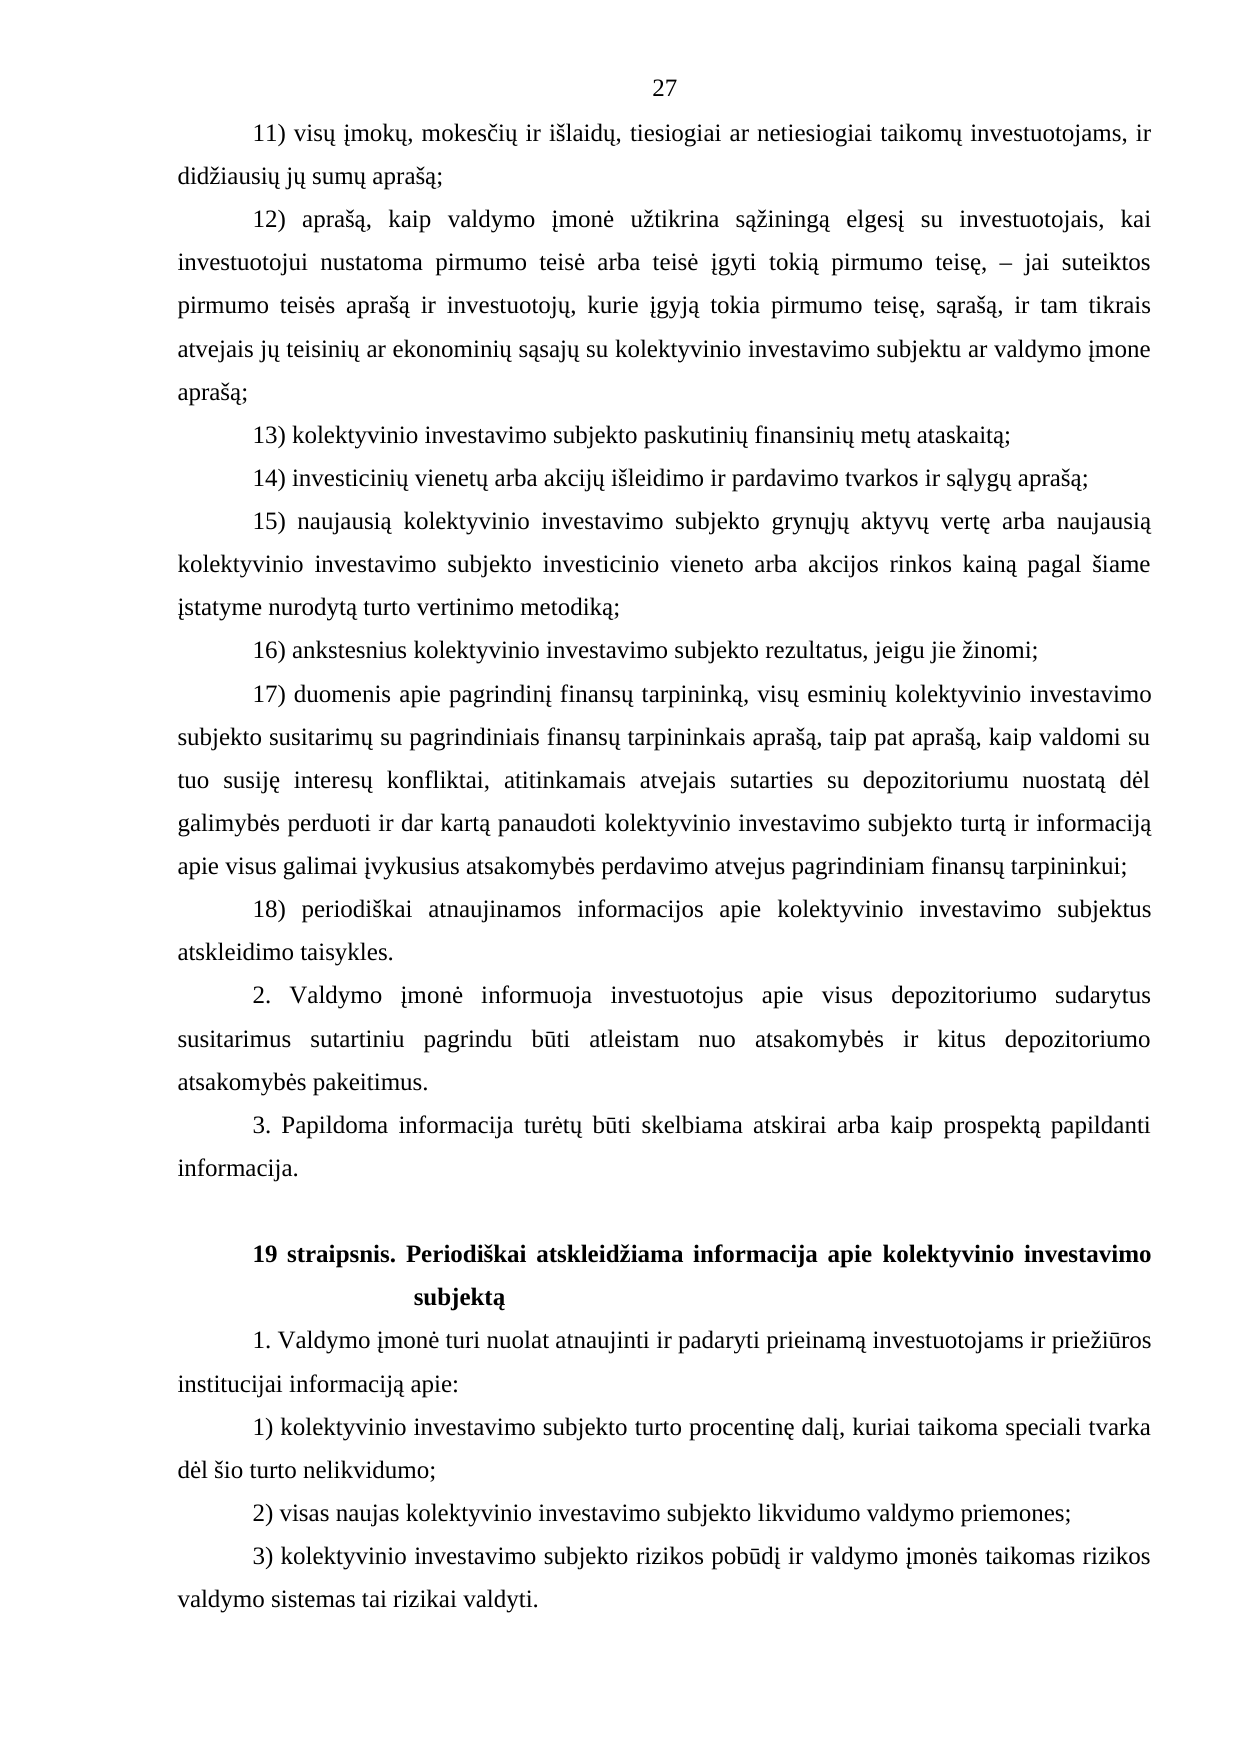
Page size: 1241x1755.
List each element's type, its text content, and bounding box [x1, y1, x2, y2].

text 16) ankstesnius kolektyvinio investavimo subjekto rezultatus, jeigu jie žinomi; [177, 636, 1152, 664]
text 17) duomenis apie pagrindinį finansų tarpininką, visų esminių kolektyvinio investavimo subjekto susitarimų su pagrindiniais finansų tarpininkais aprašą, taip pat aprašą, kaip valdomi su tuo susiję interesų konfliktai, atitinkamais atvejais sutarties su depozitoriumu nuostatą dėl galimybės perduoti ir dar kartą panaudoti kolektyvinio investavimo subjekto turtą ir informaciją apie visus galimai įvykusius atsakomybės perdavimo atvejus pagrindiniam finansų tarpininkui; [177, 679, 1152, 880]
text 13) kolektyvinio investavimo subjekto paskutinių finansinių metų ataskaitą; [177, 420, 1152, 449]
text 2. Valdymo įmonė informuoja investuotojus apie visus depozitoriumo sudarytus susitarimus sutartiniu pagrindu būti atleistam nuo atsakomybės ir kitus depozitoriumo atsakomybės pakeitimus. [177, 981, 1152, 1096]
text 1) kolektyvinio investavimo subjekto turto procentinę dalį, kuriai taikoma speciali tvarka dėl šio turto nelikvidumo; [177, 1412, 1152, 1484]
text 2) visas naujas kolektyvinio investavimo subjekto likvidumo valdymo priemones; [177, 1498, 1152, 1527]
text 3. Papildoma informacija turėtų būti skelbiama atskirai arba kaip prospektą papildanti informacija. [177, 1110, 1152, 1182]
text 3) kolektyvinio investavimo subjekto rizikos pobūdį ir valdymo įmonės taikomas rizikos valdymo sistemas tai rizikai valdyti. [177, 1541, 1152, 1613]
text 19 straipsnis. Periodiškai atskleidžiama informacija apie kolektyvinio investavimo subjektą [252, 1239, 1152, 1311]
text 1. Valdymo įmonė turi nuolat atnaujinti ir padaryti prieinamą investuotojams ir priežiūros institucijai informaciją apie: [177, 1326, 1152, 1397]
text 12) aprašą, kaip valdymo įmonė užtikrina sąžiningą elgesį su investuotojais, kai investuotojui nustatoma pirmumo teisė arba teisė įgyti tokią pirmumo teisę, – jai suteiktos pirmumo teisės aprašą ir investuotojų, kurie įgyją tokia pirmumo teisę, sąrašą, ir tam tikrais atvejais jų teisinių ar ekonominių sąsajų su kolektyvinio investavimo subjektu ar valdymo įmone aprašą; [177, 204, 1152, 406]
text 11) visų įmokų, mokesčių ir išlaidų, tiesiogiai ar netiesiogiai taikomų investuotojams, ir didžiausių jų sumų aprašą; [177, 118, 1152, 190]
text 18) periodiškai atnaujinamos informacijos apie kolektyvinio investavimo subjektus atskleidimo taisykles. [177, 894, 1152, 966]
text 14) investicinių vienetų arba akcijų išleidimo ir pardavimo tvarkos ir sąlygų aprašą; [177, 463, 1152, 492]
text 15) naujausią kolektyvinio investavimo subjekto grynųjų aktyvų vertę arba naujausią kolektyvinio investavimo subjekto investicinio vieneto arba akcijos rinkos kainą pagal šiame įstatyme nurodytą turto vertinimo metodiką; [177, 506, 1152, 621]
